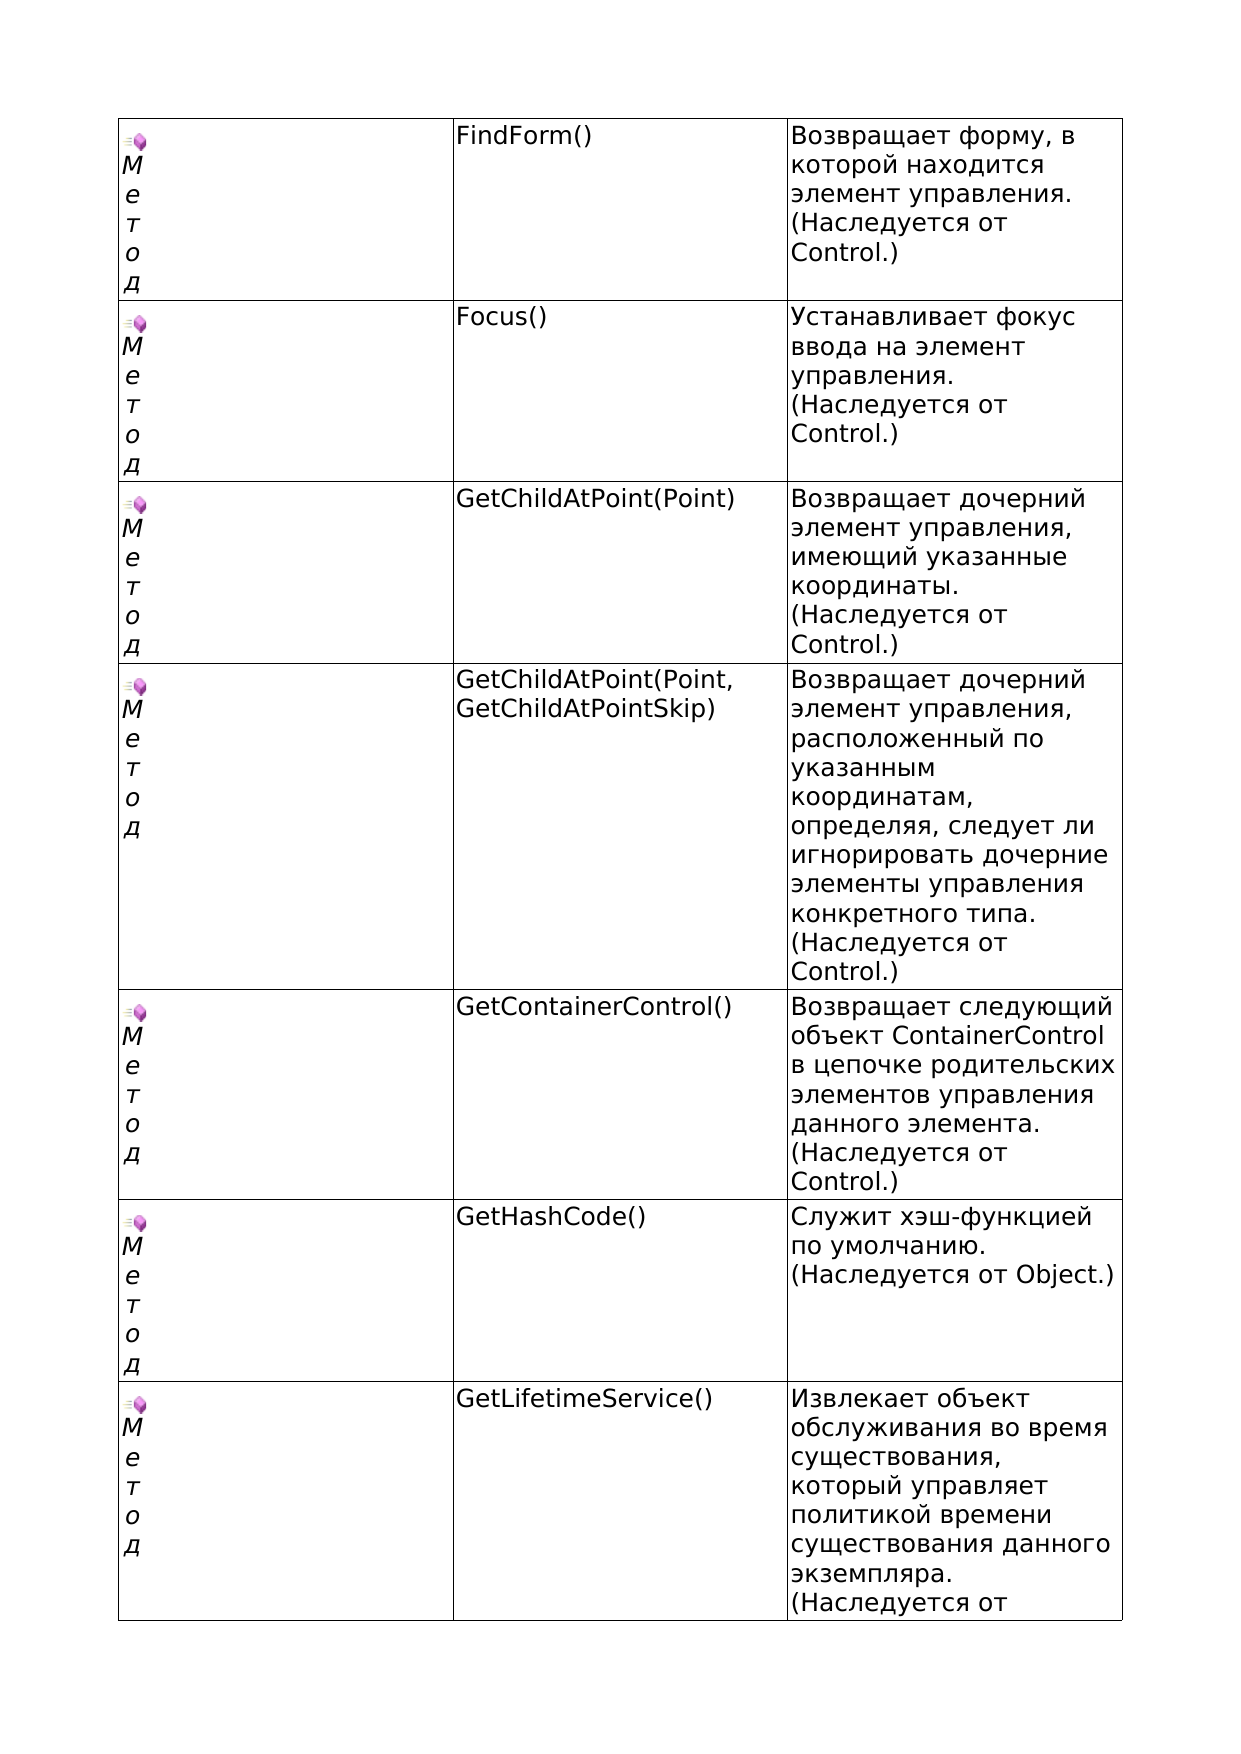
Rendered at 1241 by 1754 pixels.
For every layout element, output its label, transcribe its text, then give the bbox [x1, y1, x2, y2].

table_cell Возвращает следующий объект ContainerControl в цепочке родительских элементов управления данного элемента. (Наследуется от Control.) [788, 990, 1122, 1199]
picture [121, 1396, 147, 1414]
table_cell GetChildAtPoint(Point, GetChildAtPointSkip) [454, 664, 787, 989]
table_cell [119, 664, 453, 989]
table_cell [119, 119, 453, 299]
table_cell Возвращает дочерний элемент управления, расположенный по указанным координатам, определяя, следует ли игнорировать дочерние элементы управления конкретного типа. (Наследуется от Control.) [788, 664, 1122, 989]
table_cell [119, 990, 453, 1199]
table_cell [119, 1382, 453, 1620]
picture [121, 1004, 147, 1022]
picture [121, 496, 147, 514]
table_cell Устанавливает фокус ввода на элемент управления. (Наследуется от Control.) [788, 301, 1122, 481]
table_cell [119, 301, 453, 481]
table_cell GetHashCode() [454, 1200, 787, 1381]
table_cell FindForm() [454, 119, 787, 299]
table_cell Focus() [454, 301, 787, 481]
table_cell Служит хэш-функцией по умолчанию. (Наследуется от Object.) [788, 1200, 1122, 1381]
table_cell GetChildAtPoint(Point) [454, 482, 787, 662]
table_cell GetContainerControl() [454, 990, 787, 1199]
table_cell [119, 482, 453, 662]
table_cell Возвращает форму, в которой находится элемент управления. (Наследуется от Control.) [788, 119, 1122, 299]
table_cell Возвращает дочерний элемент управления, имеющий указанные координаты. (Наследуется от Control.) [788, 482, 1122, 662]
table_cell [119, 1200, 453, 1381]
picture [121, 133, 147, 151]
table_cell Извлекает объект обслуживания во время существования, который управляет политикой времени существования данного экземпляра. (Наследуется от [788, 1382, 1122, 1620]
table_cell GetLifetimeService() [454, 1382, 787, 1620]
picture [121, 1215, 147, 1232]
picture [121, 678, 147, 696]
picture [121, 315, 147, 333]
